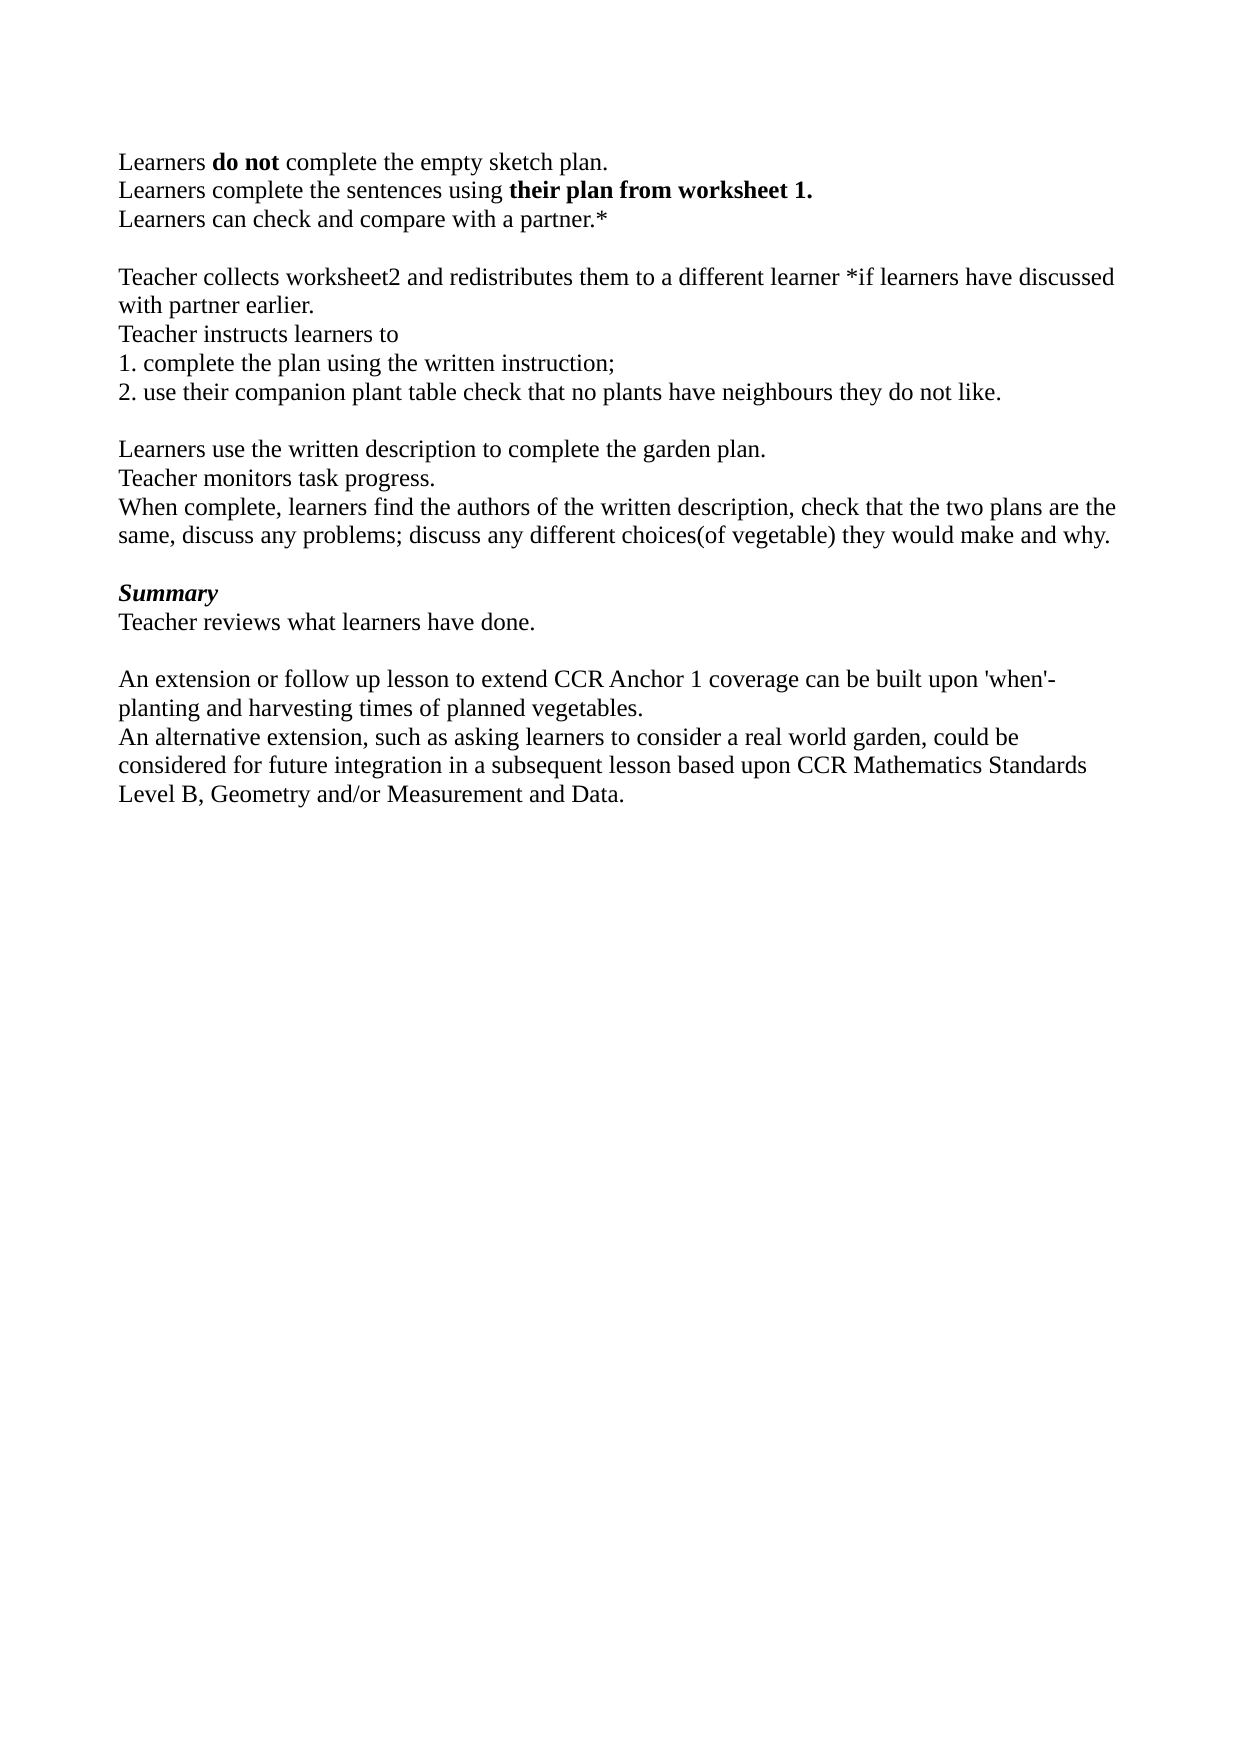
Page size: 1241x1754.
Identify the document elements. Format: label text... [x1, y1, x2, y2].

text Summary [118, 578, 1122, 607]
text Learners can check and compare with a partner.* [118, 204, 1122, 233]
text Learners complete the sentences using their plan from worksheet 1. [118, 176, 1122, 204]
text Learners use the written description to complete the garden plan. [118, 434, 1122, 463]
text 2. use their companion plant table check that no plants have neighbours they do not like. [118, 377, 1122, 406]
text An extension or follow up lesson to extend CCR Anchor 1 coverage can be built upon 'when'- planting and harvesting times of planned vegetables. [118, 664, 1122, 722]
text Teacher monitors task progress. [118, 463, 1122, 492]
text Teacher collects worksheet2 and redistributes them to a different learner *if learners have discussed with partner earlier. [118, 262, 1122, 319]
text Teacher instructs learners to [118, 319, 1122, 348]
text When complete, learners find the authors of the written description, check that the two plans are the same, discuss any problems; discuss any different choices(of vegetable) they would make and why. [118, 492, 1122, 549]
text An alternative extension, such as asking learners to consider a real world garden, could be considered for future integration in a subsequent lesson based upon CCR Mathematics Standards Level B, Geometry and/or Measurement and Data. [118, 722, 1122, 808]
text Teacher reviews what learners have done. [118, 607, 1122, 636]
text Learners do not complete the empty sketch plan. [118, 147, 1122, 176]
text 1. complete the plan using the written instruction; [118, 348, 1122, 377]
